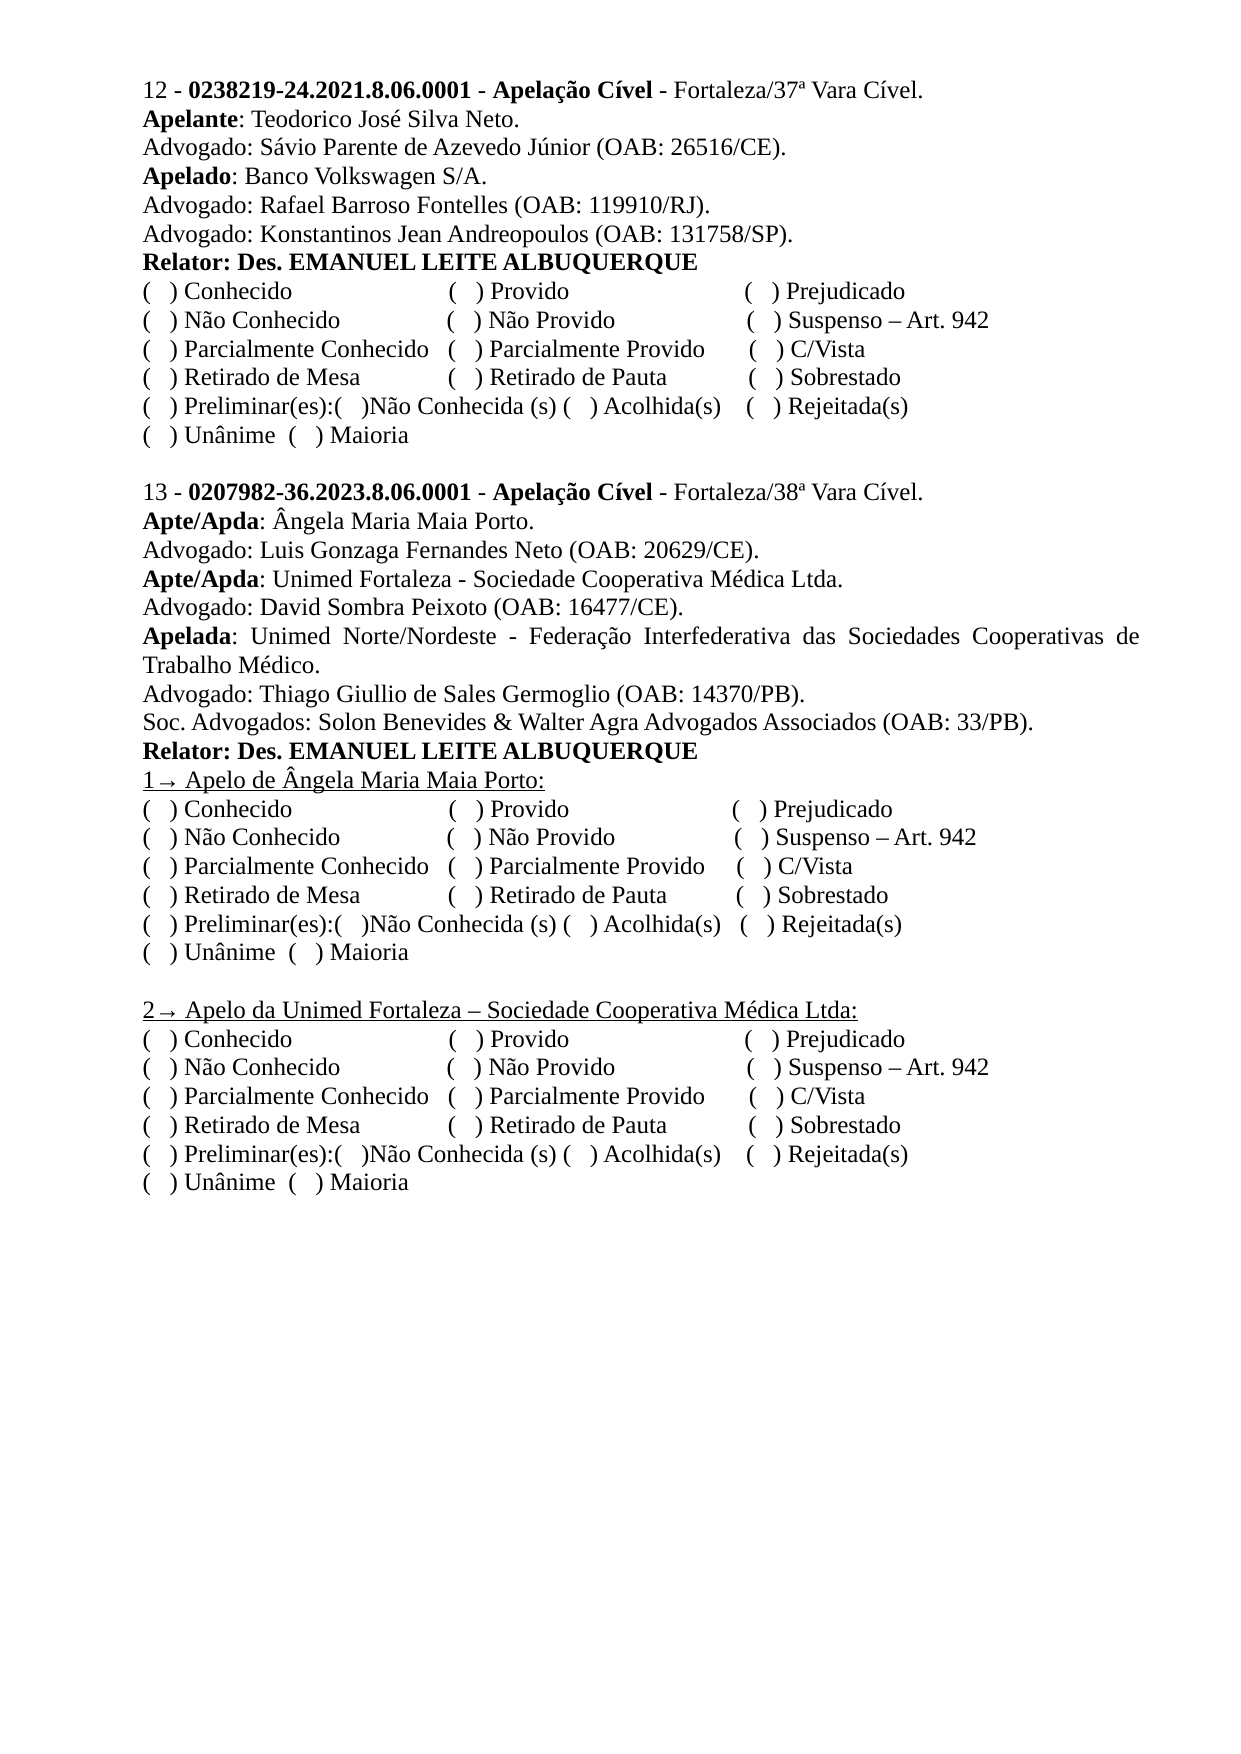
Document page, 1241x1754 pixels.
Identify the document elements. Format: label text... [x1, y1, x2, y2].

text Advogado: Konstantinos Jean Andreopoulos (OAB: 131758/SP). [142, 219, 1141, 247]
text ( ) Unânime ( ) Maioria [142, 937, 1158, 966]
text Apte/Apda: Ângela Maria Maia Porto. [142, 506, 1141, 535]
text ( ) Parcialmente Conhecido ( ) Parcialmente Provido ( ) C/Vista [142, 851, 1158, 880]
text ( ) Retirado de Mesa ( ) Retirado de Pauta ( ) Sobrestado [142, 880, 1158, 909]
text 13 - 0207982-36.2023.8.06.0001 - Apelação Cível - Fortaleza/38ª Vara Cível. [142, 477, 1141, 506]
text ( ) Conhecido ( ) Provido ( ) Prejudicado [142, 794, 1141, 822]
text 2→ Apelo da Unimed Fortaleza – Sociedade Cooperativa Médica Ltda: [142, 995, 1141, 1024]
text ( ) Parcialmente Conhecido ( ) Parcialmente Provido ( ) C/Vista [142, 1081, 1158, 1110]
text Advogado: Rafael Barroso Fontelles (OAB: 119910/RJ). [142, 190, 1141, 219]
text ( ) Preliminar(es):( )Não Conhecida (s) ( ) Acolhida(s) ( ) Rejeitada(s) [142, 391, 1158, 420]
text ( ) Unânime ( ) Maioria [142, 420, 1158, 449]
text ( ) Parcialmente Conhecido ( ) Parcialmente Provido ( ) C/Vista [142, 334, 1158, 362]
text ( ) Não Conhecido ( ) Não Provido ( ) Suspenso – Art. 942 [142, 305, 1158, 334]
text 12 - 0238219-24.2021.8.06.0001 - Apelação Cível - Fortaleza/37ª Vara Cível. [142, 75, 1141, 104]
text ( ) Não Conhecido ( ) Não Provido ( ) Suspenso – Art. 942 [142, 822, 1158, 851]
text Advogado: Luis Gonzaga Fernandes Neto (OAB: 20629/CE). [142, 535, 1141, 564]
text Apte/Apda: Unimed Fortaleza - Sociedade Cooperativa Médica Ltda. [142, 564, 1141, 592]
text ( ) Conhecido ( ) Provido ( ) Prejudicado [142, 1024, 1141, 1052]
text Apelado: Banco Volkswagen S/A. [142, 161, 1141, 190]
text ( ) Preliminar(es):( )Não Conhecida (s) ( ) Acolhida(s) ( ) Rejeitada(s) [142, 1139, 1158, 1167]
text 1→ Apelo de Ângela Maria Maia Porto: [142, 765, 1141, 794]
text Relator: Des. EMANUEL LEITE ALBUQUERQUE [142, 736, 1141, 765]
text Advogado: David Sombra Peixoto (OAB: 16477/CE). [142, 592, 1141, 621]
text ( ) Não Conhecido ( ) Não Provido ( ) Suspenso – Art. 942 [142, 1052, 1158, 1081]
text Apelante: Teodorico José Silva Neto. [142, 104, 1141, 132]
text Soc. Advogados: Solon Benevides & Walter Agra Advogados Associados (OAB: 33/PB). [142, 707, 1141, 736]
text ( ) Retirado de Mesa ( ) Retirado de Pauta ( ) Sobrestado [142, 1110, 1158, 1139]
text ( ) Conhecido ( ) Provido ( ) Prejudicado [142, 276, 1141, 305]
text ( ) Unânime ( ) Maioria [142, 1167, 1158, 1196]
text ( ) Retirado de Mesa ( ) Retirado de Pauta ( ) Sobrestado [142, 362, 1158, 391]
text ( ) Preliminar(es):( )Não Conhecida (s) ( ) Acolhida(s) ( ) Rejeitada(s) [142, 909, 1158, 937]
text Advogado: Thiago Giullio de Sales Germoglio (OAB: 14370/PB). [142, 679, 1141, 707]
text Advogado: Sávio Parente de Azevedo Júnior (OAB: 26516/CE). [142, 132, 1141, 161]
text Relator: Des. EMANUEL LEITE ALBUQUERQUE [142, 247, 1141, 276]
text Apelada: Unimed Norte/Nordeste - Federação Interfederativa das Sociedades Cooperativas de Trabalho Médico. [142, 621, 1141, 679]
